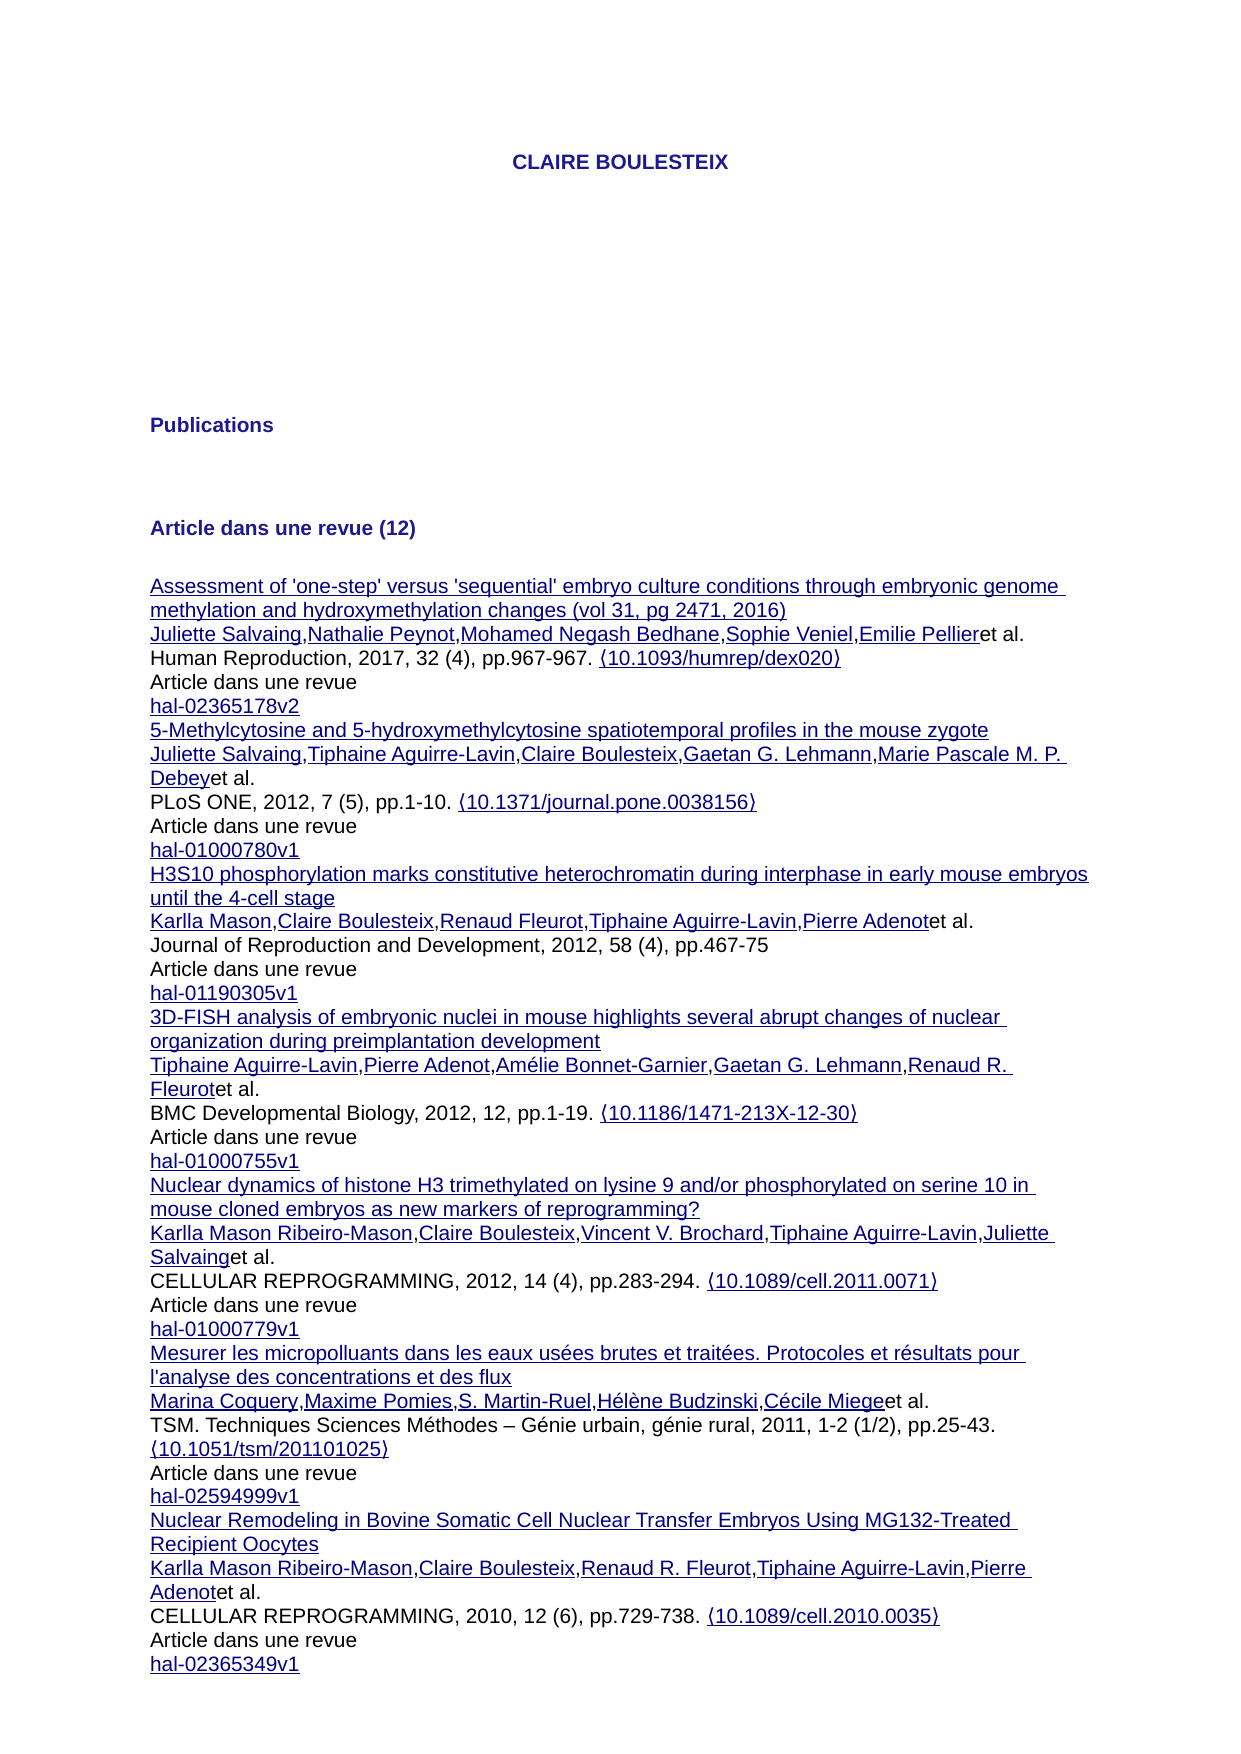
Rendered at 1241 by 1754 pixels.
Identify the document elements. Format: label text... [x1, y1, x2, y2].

table_cell Nuclear dynamics of histone H3 trimethylated on lysine 9 and/or phosphorylated on serine 10 in mouse cloned embryos as new markers of reprogramming? Karlla Mason Ribeiro-Mason,Claire Boulesteix,Vincent V. Brochard,Tiphaine Aguirre-Lavin,Juliette Salvainget al. CELLULAR REPROGRAMMING, 2012, 14 (4), pp.283-294. ⟨10.1089/cell.2011.0071⟩ Article dans une revue hal-01000779v1 [150, 1173, 1090, 1341]
table_cell Nuclear Remodeling in Bovine Somatic Cell Nuclear Transfer Embryos Using MG132-Treated Recipient Oocytes Karlla Mason Ribeiro-Mason,Claire Boulesteix,Renaud R. Fleurot,Tiphaine Aguirre-Lavin,Pierre Adenotet al. CELLULAR REPROGRAMMING, 2010, 12 (6), pp.729-738. ⟨10.1089/cell.2010.0035⟩ Article dans une revue hal-02365349v1 [150, 1508, 1090, 1676]
subtitle Article dans une revue (12) [150, 516, 1090, 539]
subtitle Publications [150, 412, 1090, 436]
subtitle CLAIRE BOULESTEIX [150, 150, 1090, 174]
table_cell Mesurer les micropolluants dans les eaux usées brutes et traitées. Protocoles et résultats pour l'analyse des concentrations et des flux Marina Coquery,Maxime Pomies,S. Martin-Ruel,Hélène Budzinski,Cécile Miegeet al. TSM. Techniques Sciences Méthodes – Génie urbain, génie rural, 2011, 1-2 (1/2), pp.25-43. ⟨10.1051/tsm/201101025⟩ Article dans une revue hal-02594999v1 [150, 1341, 1090, 1508]
table_cell 5-Methylcytosine and 5-hydroxymethylcytosine spatiotemporal profiles in the mouse zygote Juliette Salvaing,Tiphaine Aguirre-Lavin,Claire Boulesteix,Gaetan G. Lehmann,Marie Pascale M. P. Debeyet al. PLoS ONE, 2012, 7 (5), pp.1-10. ⟨10.1371/journal.pone.0038156⟩ Article dans une revue hal-01000780v1 [150, 718, 1090, 861]
table_cell 3D-FISH analysis of embryonic nuclei in mouse highlights several abrupt changes of nuclear organization during preimplantation development Tiphaine Aguirre-Lavin,Pierre Adenot,Amélie Bonnet-Garnier,Gaetan G. Lehmann,Renaud R. Fleurotet al. BMC Developmental Biology, 2012, 12, pp.1-19. ⟨10.1186/1471-213X-12-30⟩ Article dans une revue hal-01000755v1 [150, 1005, 1090, 1173]
table_cell H3S10 phosphorylation marks constitutive heterochromatin during interphase in early mouse embryos until the 4-cell stage Karlla Mason,Claire Boulesteix,Renaud Fleurot,Tiphaine Aguirre-Lavin,Pierre Adenotet al. Journal of Reproduction and Development, 2012, 58 (4), pp.467-75 Article dans une revue hal-01190305v1 [150, 861, 1090, 1005]
table_header Assessment of 'one-step' versus 'sequential' embryo culture conditions through embryonic genome methylation and hydroxymethylation changes (vol 31, pg 2471, 2016) Juliette Salvaing,Nathalie Peynot,Mohamed Negash Bedhane,Sophie Veniel,Emilie Pellieret al. Human Reproduction, 2017, 32 (4), pp.967-967. ⟨10.1093/humrep/dex020⟩ Article dans une revue hal-02365178v2 [150, 574, 1090, 718]
